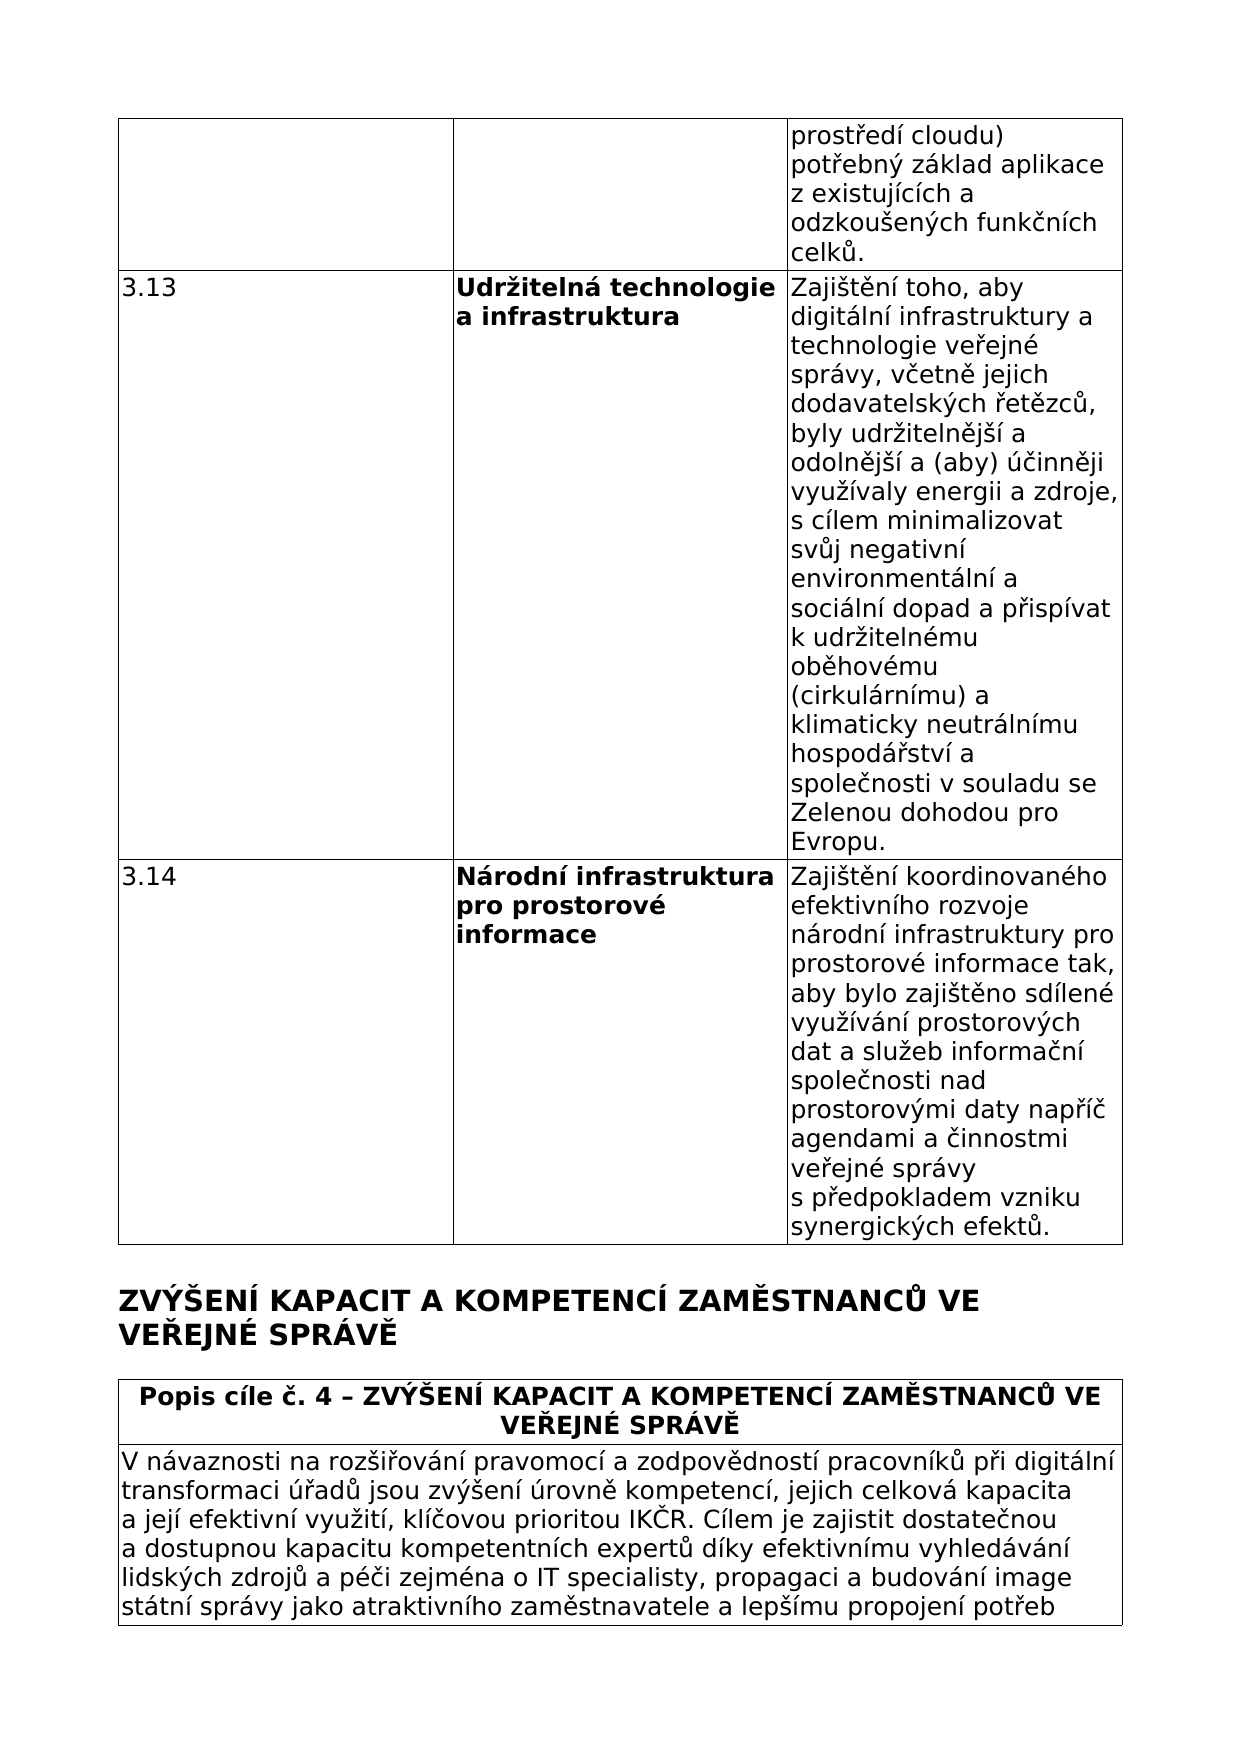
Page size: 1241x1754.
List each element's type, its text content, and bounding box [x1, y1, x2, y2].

table_cell Národní infrastruktura pro prostorové informace [454, 860, 787, 1244]
table_cell Zajištění toho, aby digitální infrastruktury a technologie veřejné správy, včetně jejich dodavatelských řetězců, byly udržitelnější a odolnější a (aby) účinněji využívaly energii a zdroje, s cílem minimalizovat svůj negativní environmentální a sociální dopad a přispívat k udržitelnému oběhovému (cirkulárnímu) a klimaticky neutrálnímu hospodářství a společnosti v souladu se Zelenou dohodou pro Evropu. [788, 271, 1122, 859]
table_cell [119, 119, 453, 270]
table_cell [454, 119, 787, 270]
table_cell 3.14 [119, 860, 453, 1244]
table_cell prostředí cloudu) potřebný základ aplikace z existujících a odzkoušených funkčních celků. [788, 119, 1122, 270]
table_cell Udržitelná technologie a infrastruktura [454, 271, 787, 859]
subtitle ZVÝŠENÍ KAPACIT A KOMPETENCÍ ZAMĚSTNANCŮ VE VEŘEJNÉ SPRÁVĚ [118, 1284, 1122, 1352]
table_cell V návaznosti na rozšiřování pravomocí a zodpovědností pracovníků při digitální transformaci úřadů jsou zvýšení úrovně kompetencí, jejich celková kapacita a její efektivní využití, klíčovou prioritou IKČR. Cílem je zajistit dostatečnou a dostupnou kapacitu kompetentních expertů díky efektivnímu vyhledávání lidských zdrojů a péči zejména o IT specialisty, propagaci a budování image státní správy jako atraktivního zaměstnavatele a lepšímu propojení potřeb [119, 1445, 1122, 1624]
table_cell Zajištění koordinovaného efektivního rozvoje národní infrastruktury pro prostorové informace tak, aby bylo zajištěno sdílené využívání prostorových dat a služeb informační společnosti nad prostorovými daty napříč agendami a činnostmi veřejné správy s předpokladem vzniku synergických efektů. [788, 860, 1122, 1244]
table_header Popis cíle č. 4 – ZVÝŠENÍ KAPACIT A KOMPETENCÍ ZAMĚSTNANCŮ VE VEŘEJNÉ SPRÁVĚ [119, 1380, 1122, 1444]
table_cell 3.13 [119, 271, 453, 859]
